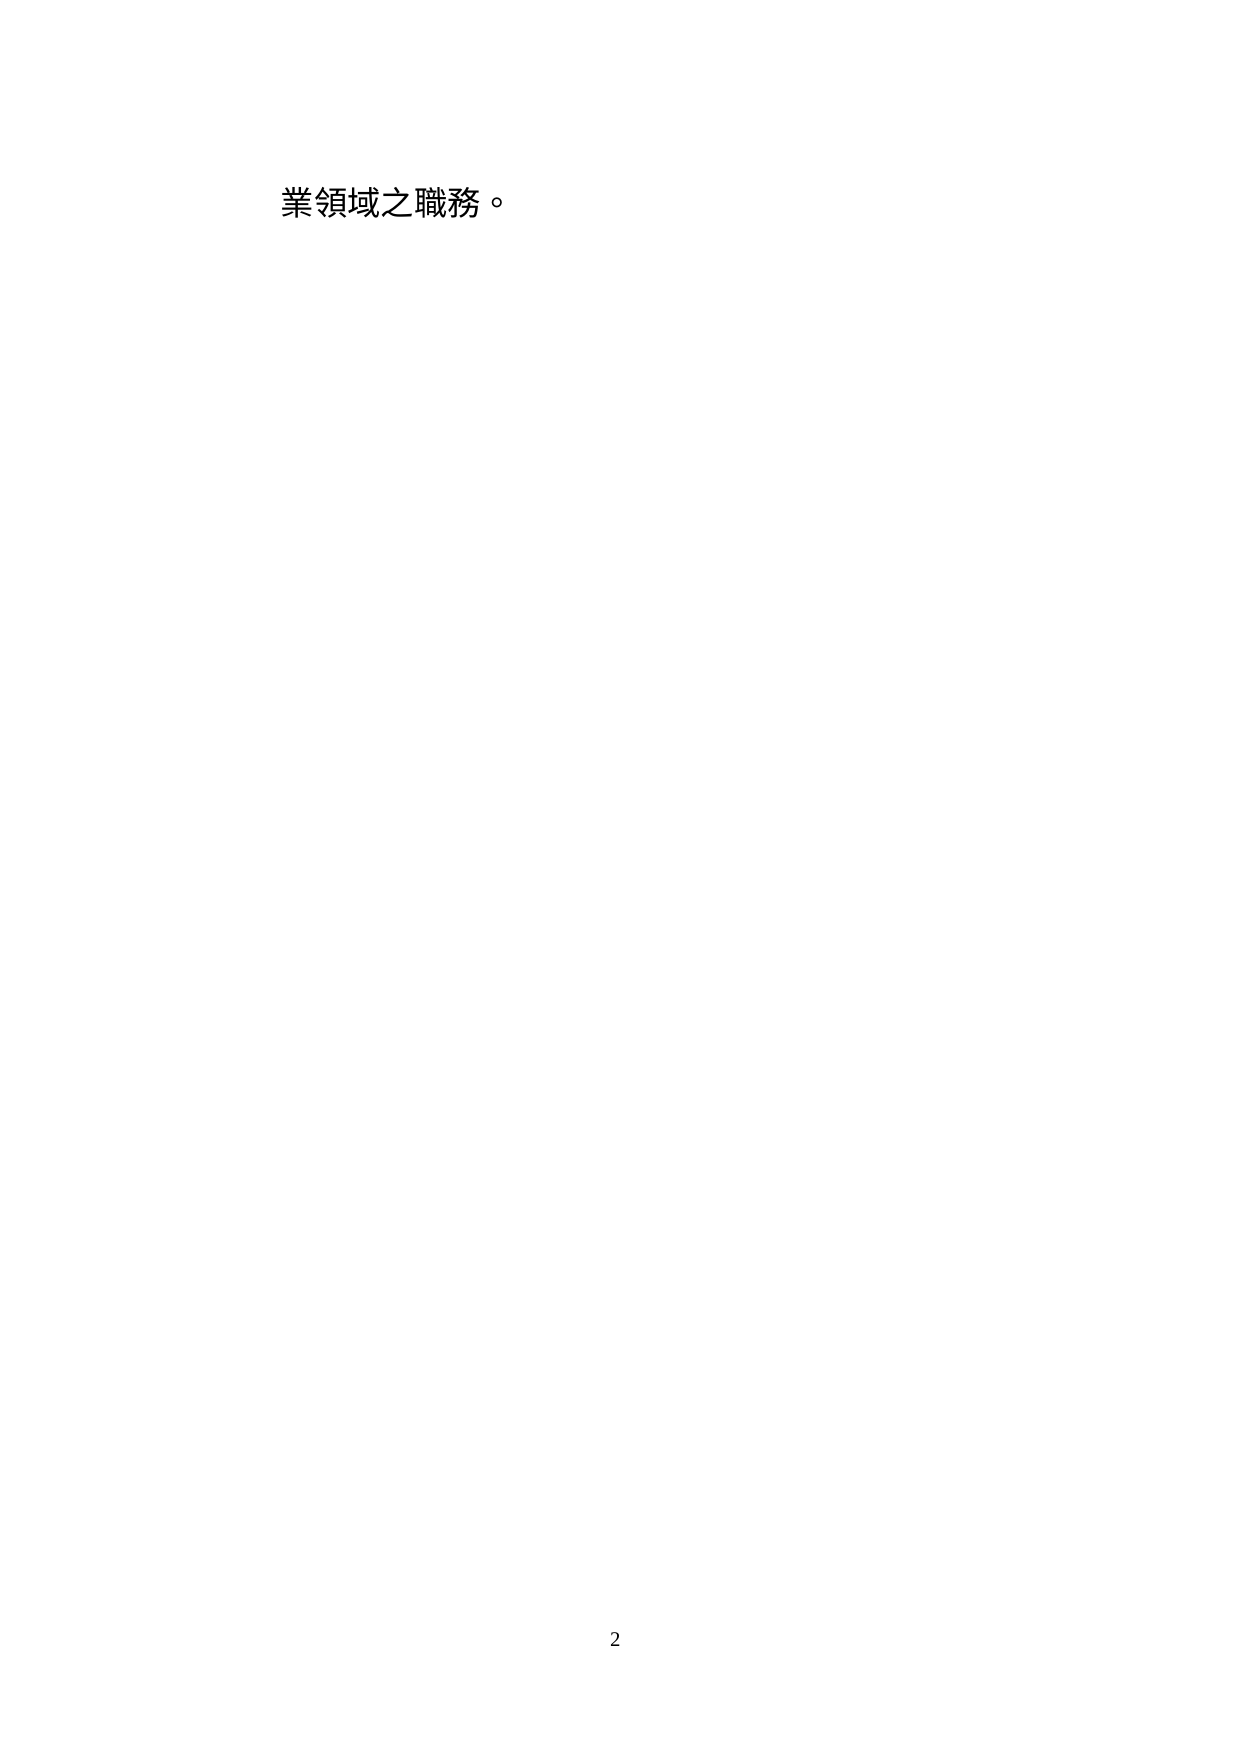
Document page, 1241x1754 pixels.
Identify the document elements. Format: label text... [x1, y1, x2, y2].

text 業領域之職務。 [177, 163, 1053, 238]
